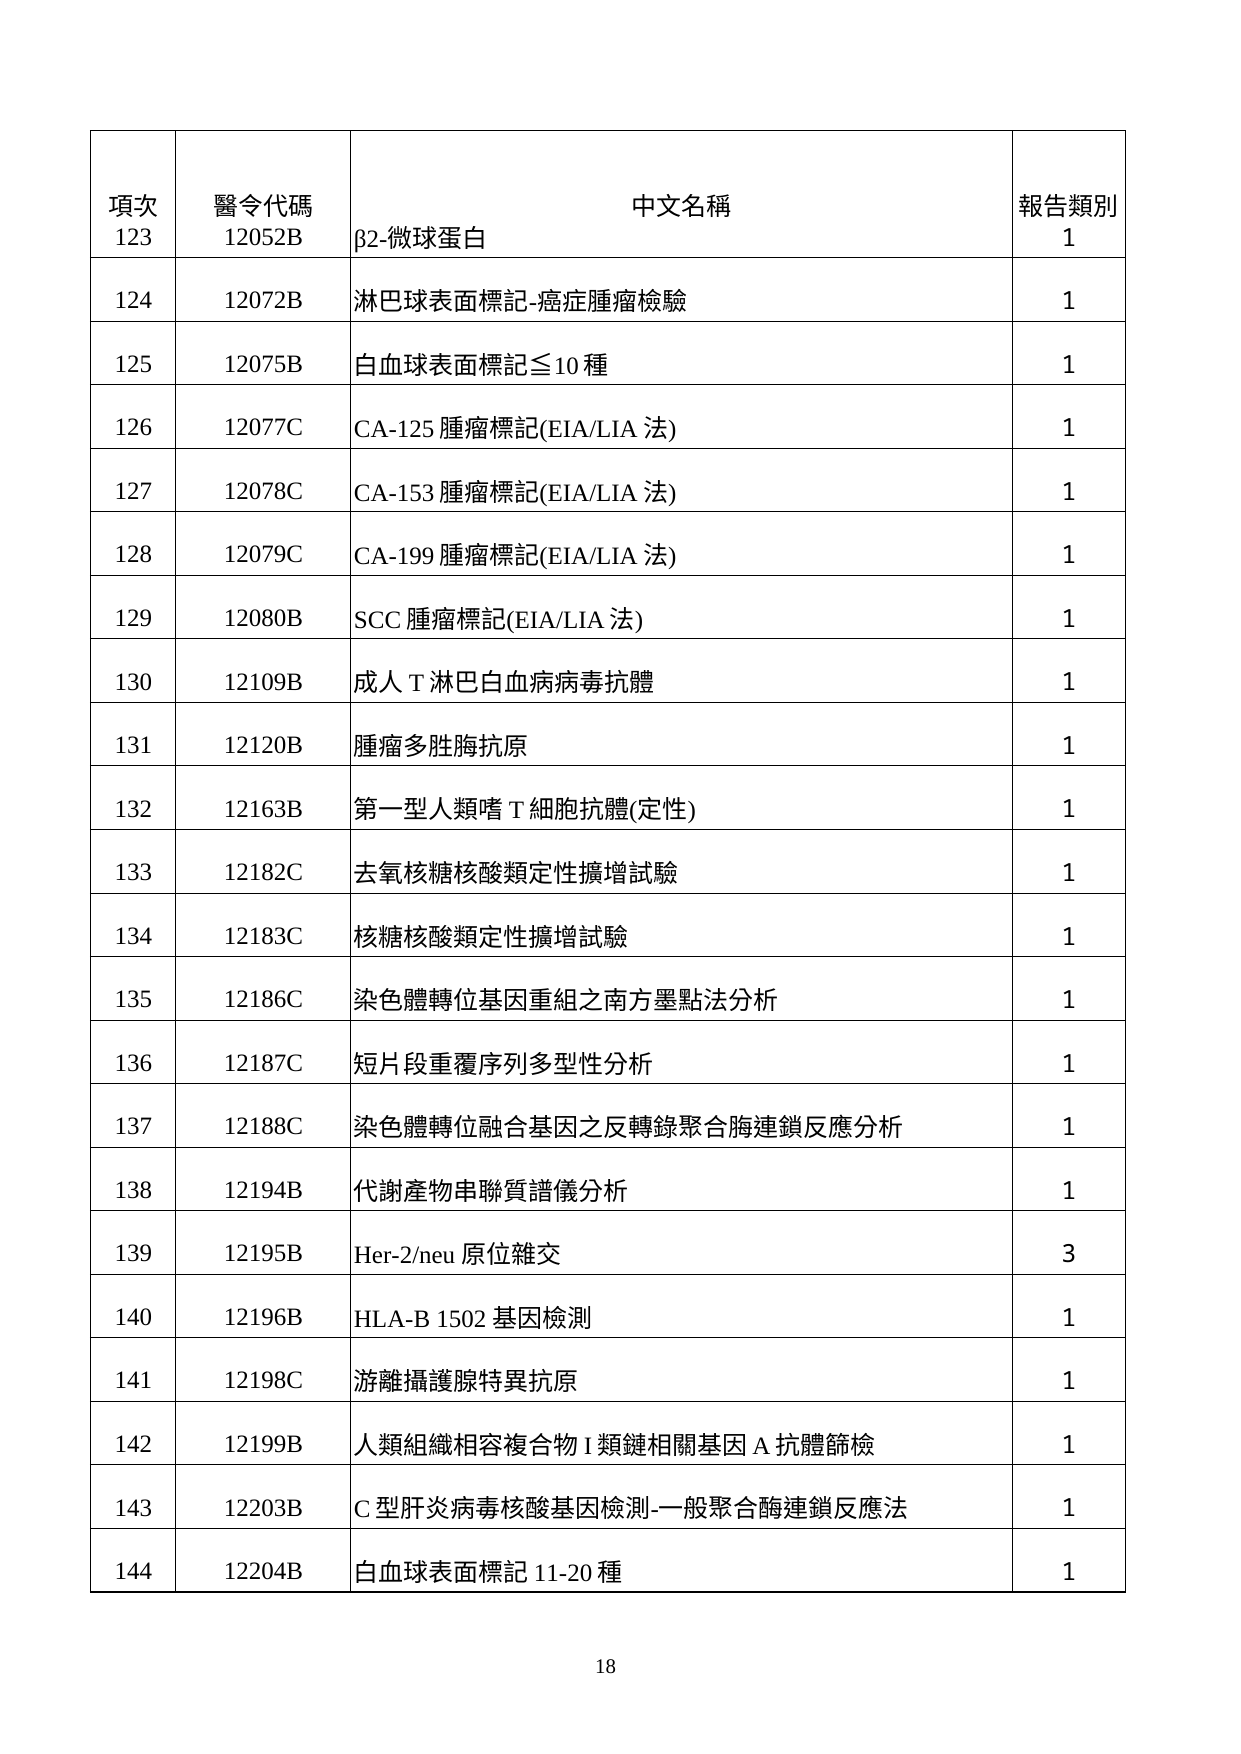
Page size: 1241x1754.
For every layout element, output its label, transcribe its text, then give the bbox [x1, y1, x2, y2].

table_cell 132 [91, 766, 175, 829]
table_cell 12120B [176, 703, 350, 765]
table_cell [1126, 1274, 1240, 1337]
table_cell 1 [1013, 512, 1125, 575]
table_cell 12194B [176, 1148, 350, 1210]
table_cell 成人T淋巴白血病病毒抗體 [351, 639, 1012, 702]
table_header [176, 131, 350, 194]
table_cell [1126, 956, 1240, 1019]
table_cell 12182C [176, 830, 350, 892]
table_cell [1126, 702, 1240, 765]
table_header [91, 131, 175, 194]
table_cell 1 [1013, 194, 1125, 257]
table_cell 1 [1013, 703, 1125, 765]
table_cell 135 [91, 957, 175, 1019]
table_cell 腫瘤多胜脢抗原 [351, 703, 1012, 765]
table_cell 1 [1013, 449, 1125, 511]
table_cell 136 [91, 1021, 175, 1083]
table_cell 134 [91, 894, 175, 956]
table_cell 142 [91, 1402, 175, 1464]
table_cell 125 [91, 322, 175, 384]
table_cell 12079C [176, 512, 350, 575]
table_cell 第一型人類嗜T細胞抗體(定性) [351, 766, 1012, 829]
table_header [351, 131, 1012, 194]
table_cell 1 [1013, 385, 1125, 448]
table_cell [1126, 257, 1240, 321]
table_cell 染色體轉位融合基因之反轉錄聚合脢連鎖反應分析 [351, 1084, 1012, 1147]
table_cell 12186C [176, 957, 350, 1019]
table_cell 131 [91, 703, 175, 765]
table_cell 短片段重覆序列多型性分析 [351, 1021, 1012, 1083]
table_cell 12187C [176, 1021, 350, 1083]
table_cell HLA-B 1502 基因檢測 [351, 1275, 1012, 1337]
table_header [1013, 131, 1125, 194]
table_cell 1 [1013, 1275, 1125, 1337]
table_cell 137 [91, 1084, 175, 1147]
table_cell 1 [1013, 1148, 1125, 1210]
table_cell 128 [91, 512, 175, 575]
table_cell 133 [91, 830, 175, 892]
table_header [1126, 130, 1240, 193]
table_cell 141 [91, 1338, 175, 1401]
table_cell [1126, 384, 1240, 448]
table_cell [1126, 1528, 1240, 1591]
table_cell 1 [1013, 639, 1125, 702]
table_cell 12163B [176, 766, 350, 829]
table_cell [1126, 194, 1240, 257]
table_cell 139 [91, 1211, 175, 1274]
table_cell 代謝產物串聯質譜儀分析 [351, 1148, 1012, 1210]
table_cell [1126, 1083, 1240, 1147]
table_cell 12052B [176, 194, 350, 257]
table_cell [1126, 1401, 1240, 1464]
table_cell 143 [91, 1465, 175, 1528]
table_cell 126 [91, 385, 175, 448]
table_cell 12195B [176, 1211, 350, 1274]
table_cell 12075B [176, 322, 350, 384]
table_cell 核糖核酸類定性擴增試驗 [351, 894, 1012, 956]
table_cell 1 [1013, 1338, 1125, 1401]
table_cell 12183C [176, 894, 350, 956]
table_cell 1 [1013, 1021, 1125, 1083]
table_cell CA-125腫瘤標記(EIA/LIA法) [351, 385, 1012, 448]
table_cell 3 [1013, 1211, 1125, 1274]
table_cell 1 [1013, 576, 1125, 638]
table_cell 124 [91, 258, 175, 321]
table_cell [1126, 1210, 1240, 1274]
table_cell CA-153腫瘤標記(EIA/LIA法) [351, 449, 1012, 511]
table_cell Her-2/neu 原位雜交 [351, 1211, 1012, 1274]
table_cell 12196B [176, 1275, 350, 1337]
table_cell C型肝炎病毒核酸基因檢測-一般聚合酶連鎖反應法 [351, 1465, 1012, 1528]
table_cell 12198C [176, 1338, 350, 1401]
table_cell 12204B [176, 1529, 350, 1591]
table_cell 人類組織相容複合物Ι類鏈相關基因A抗體篩檢 [351, 1402, 1012, 1464]
table_cell 12080B [176, 576, 350, 638]
table_cell 140 [91, 1275, 175, 1337]
table_cell [1126, 1147, 1240, 1210]
table_cell 去氧核糖核酸類定性擴增試驗 [351, 830, 1012, 892]
table_cell 1 [1013, 766, 1125, 829]
table_cell 12203B [176, 1465, 350, 1528]
table_cell [1126, 575, 1240, 638]
table_cell 127 [91, 449, 175, 511]
table_cell [1126, 448, 1240, 511]
table_cell 1 [1013, 830, 1125, 892]
table_cell 12072B [176, 258, 350, 321]
table_cell β2-微球蛋白 [351, 194, 1012, 257]
table_cell [1126, 1337, 1240, 1401]
table_cell 1 [1013, 322, 1125, 384]
table_cell 1 [1013, 1529, 1125, 1591]
table_cell 1 [1013, 957, 1125, 1019]
table_cell SCC腫瘤標記(EIA/LIA法) [351, 576, 1012, 638]
table_cell 1 [1013, 1465, 1125, 1528]
table_cell [1126, 1020, 1240, 1083]
table_cell 130 [91, 639, 175, 702]
table_cell 12109B [176, 639, 350, 702]
table_cell CA-199腫瘤標記(EIA/LIA法) [351, 512, 1012, 575]
table_cell 1 [1013, 258, 1125, 321]
table_cell [1126, 829, 1240, 892]
table_cell 1 [1013, 894, 1125, 956]
table_cell 染色體轉位基因重組之南方墨點法分析 [351, 957, 1012, 1019]
table_cell 白血球表面標記11-20種 [351, 1529, 1012, 1591]
table_cell 1 [1013, 1084, 1125, 1147]
table_cell 12188C [176, 1084, 350, 1147]
table_cell 138 [91, 1148, 175, 1210]
table_cell 白血球表面標記≦10種 [351, 322, 1012, 384]
table_cell [1126, 638, 1240, 702]
table_cell 淋巴球表面標記-癌症腫瘤檢驗 [351, 258, 1012, 321]
table_cell [1126, 1464, 1240, 1528]
table_cell 129 [91, 576, 175, 638]
table_cell 144 [91, 1529, 175, 1591]
table_cell 123 [91, 194, 175, 257]
table_cell 12199B [176, 1402, 350, 1464]
table_cell [1126, 511, 1240, 575]
table_cell 12078C [176, 449, 350, 511]
table_cell [1126, 321, 1240, 384]
table_cell 12077C [176, 385, 350, 448]
table_cell 游離攝護腺特異抗原 [351, 1338, 1012, 1401]
table_cell [1126, 893, 1240, 956]
table_cell [1126, 765, 1240, 829]
table_cell 1 [1013, 1402, 1125, 1464]
